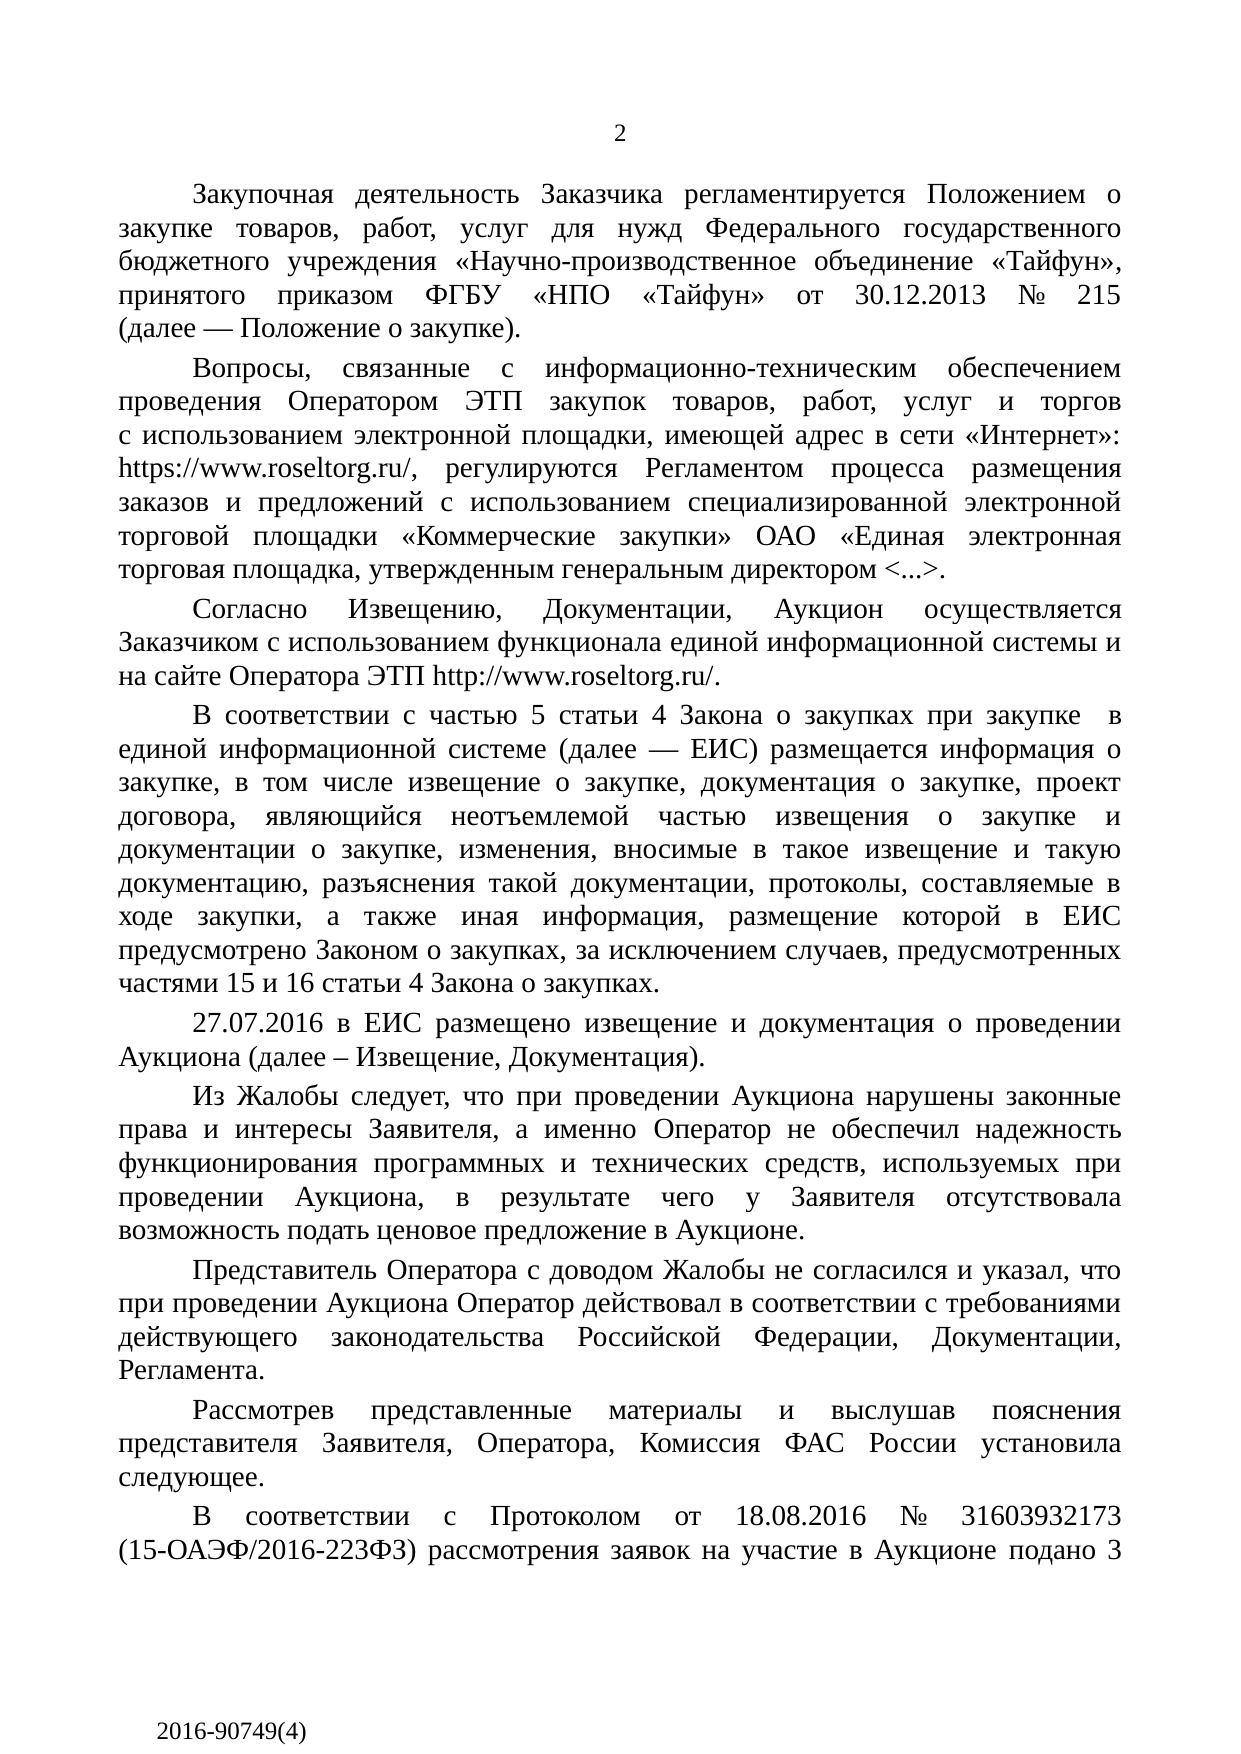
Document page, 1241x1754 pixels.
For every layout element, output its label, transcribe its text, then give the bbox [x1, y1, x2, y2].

text Закупочная деятельность Заказчика регламентируется Положением о закупке товаров, работ, услуг для нужд Федерального государственного бюджетного учреждения «Научно-производственное объединение «Тайфун», принятого приказом ФГБУ «НПО «Тайфун» от 30.12.2013 № 215 (далее — Положение о закупке). [118, 176, 1122, 344]
text Рассмотрев представленные материалы и выслушав пояснения представителя Заявителя, Оператора, Комиссия ФАС России установила следующее. [118, 1392, 1122, 1492]
text В соответствии с частью 5 статьи 4 Закона о закупках при закупке в единой информационной системе (далее — ЕИС) размещается информация о закупке, в том числе извещение о закупке, документация о закупке, проект договора, являющийся неотъемлемой частью извещения о закупке и документации о закупке, изменения, вносимые в такое извещение и такую документацию, разъяснения такой документации, протоколы, составляемые в ходе закупки, а также иная информация, размещение которой в ЕИС предусмотрено Законом о закупках, за исключением случаев, предусмотренных частями 15 и 16 статьи 4 Закона о закупках. [118, 697, 1122, 999]
text Из Жалобы следует, что при проведении Аукциона нарушены законные права и интересы Заявителя, а именно Оператор не обеспечил надежность функционирования программных и технических средств, используемых при проведении Аукциона, в результате чего у Заявителя отсутствовала возможность подать ценовое предложение в Аукционе. [118, 1078, 1122, 1246]
text 27.07.2016 в ЕИС размещено извещение и документация о проведении Аукциона (далее – Извещение, Документация). [118, 1005, 1122, 1072]
text Вопросы, связанные с информационно-техническим обеспечением проведения Оператором ЭТП закупок товаров, работ, услуг и торгов с использованием электронной площадки, имеющей адрес в сети «Интернет»: https://www.roseltorg.ru/, регулируются Регламентом процесса размещения заказов и предложений с использованием специализированной электронной торговой площадки «Коммерческие закупки» ОАО «Единая электронная торговая площадка, утвержденным генеральным директором <...>. [118, 350, 1122, 585]
text В соответствии с Протоколом от 18.08.2016 № 31603932173 (15-ОАЭФ/2016-223ФЗ) рассмотрения заявок на участие в Аукционе подано 3 [118, 1498, 1122, 1566]
text Представитель Оператора с доводом Жалобы не согласился и указал, что при проведении Аукциона Оператор действовал в соответствии с требованиями действующего законодательства Российской Федерации, Документации, Регламента. [118, 1252, 1122, 1386]
text Согласно Извещению, Документации, Аукцион осуществляется Заказчиком с использованием функционала единой информационной системы и на сайте Оператора ЭТП http://www.roseltorg.ru/. [118, 591, 1122, 691]
